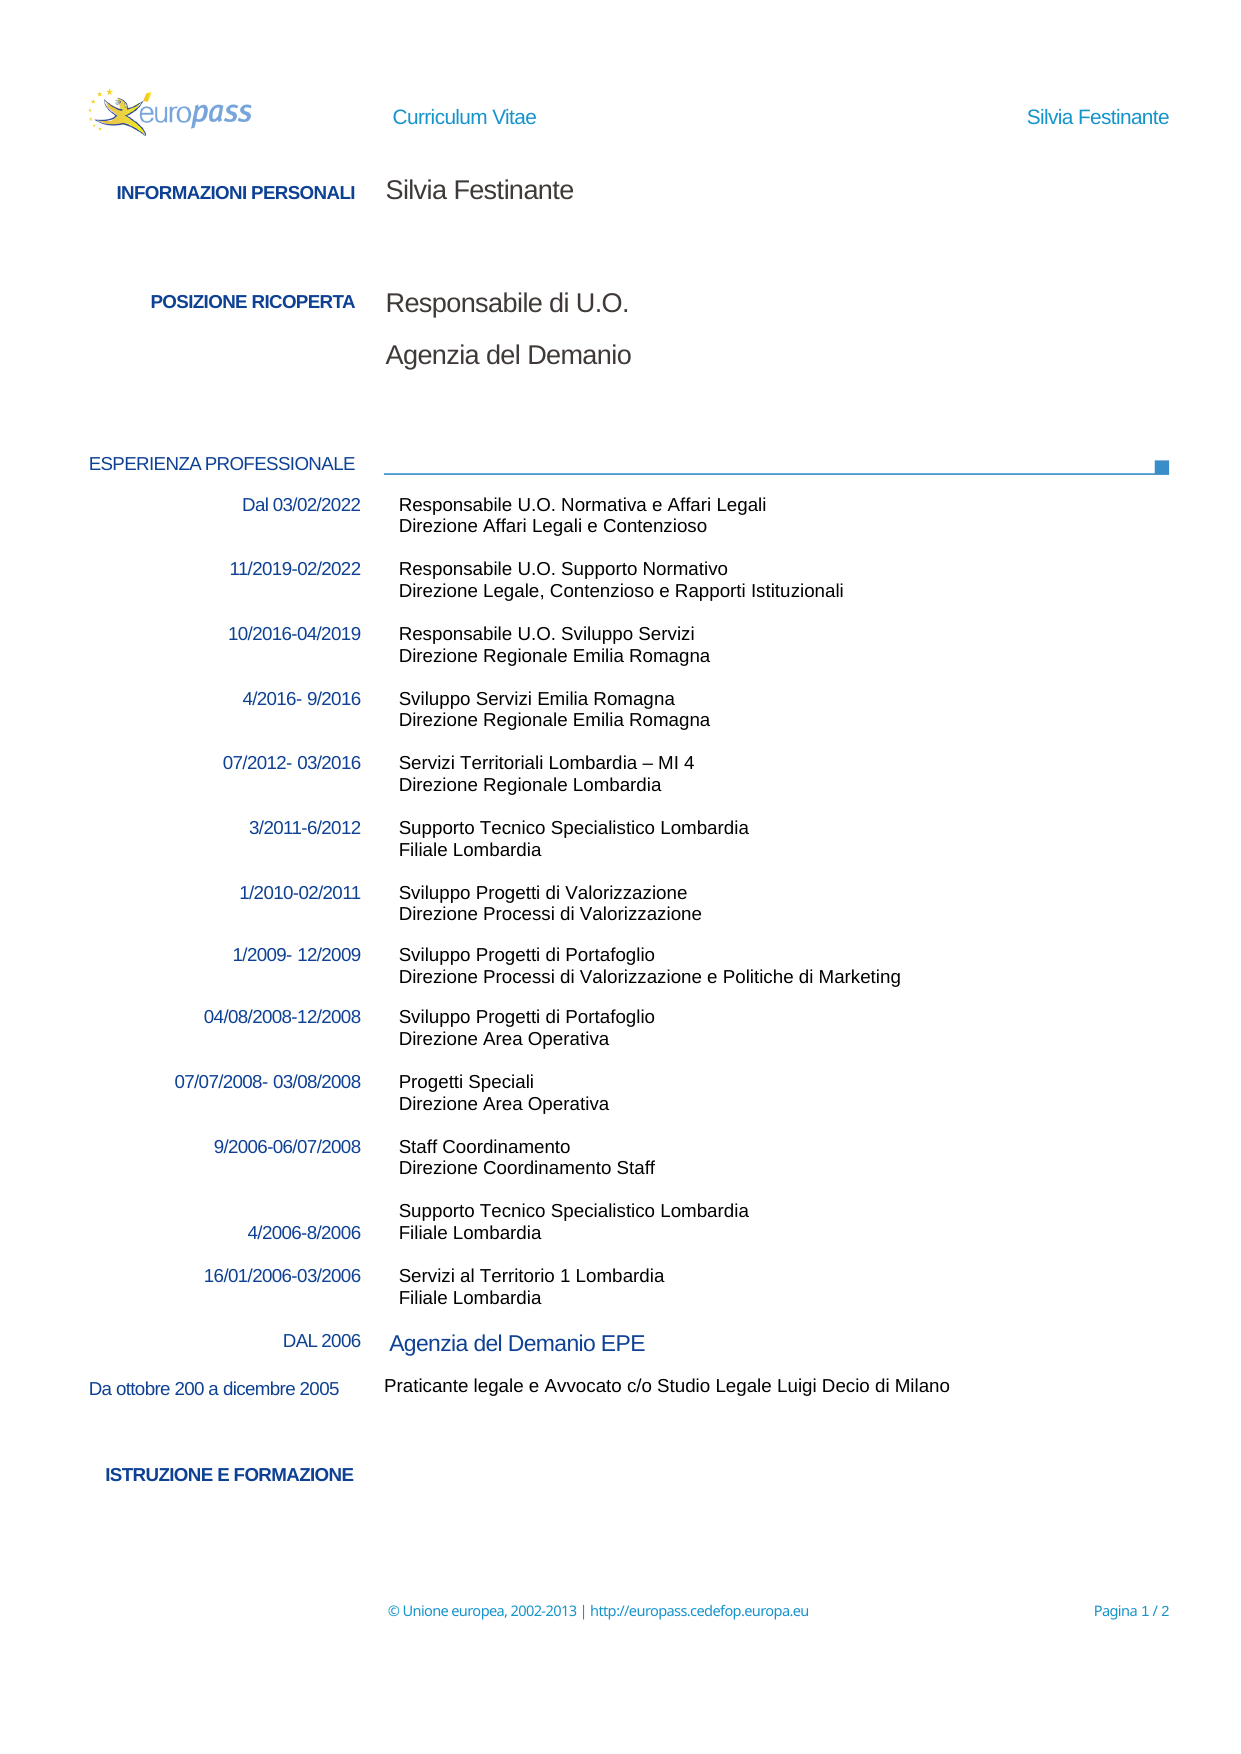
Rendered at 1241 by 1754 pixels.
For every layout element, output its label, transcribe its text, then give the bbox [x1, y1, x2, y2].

table_header INFORMAZIONI PERSONALI [89, 171, 385, 208]
table_cell 07/07/2008- 03/08/2008 [89, 1071, 384, 1136]
table_cell 10/2016-04/2019 [89, 623, 384, 687]
table_cell Da ottobre 200 a dicembre 2005 [89, 1356, 384, 1399]
table_header ESPERIENZA PROFESSIONALE [89, 453, 384, 474]
table_cell Responsabile di U.O. Agenzia del Demanio [385, 209, 1176, 389]
table_cell 1/2010-02/2011 [89, 882, 384, 944]
table_cell 4/2016- 9/2016 [89, 688, 384, 752]
table_cell 16/01/2006-03/2006 [89, 1265, 384, 1308]
table_cell Responsabile U.O. Supporto Normativo Direzione Legale, Contenzioso e Rapporti Istituzionali [384, 558, 1169, 623]
table_cell [89, 390, 1176, 414]
table_header [384, 1442, 1169, 1485]
table_cell Sviluppo Progetti di Portafoglio Direzione Area Operativa [384, 1006, 1169, 1071]
table_cell POSIZIONE RICOPERTA [89, 209, 385, 389]
table_cell Sviluppo Servizi Emilia Romagna Direzione Regionale Emilia Romagna [384, 688, 1169, 752]
table_cell Sviluppo Progetti di Valorizzazione Direzione Processi di Valorizzazione [384, 882, 1169, 944]
table_cell [89, 1308, 384, 1329]
table_cell Sviluppo Progetti di Portafoglio Direzione Processi di Valorizzazione e Politiche di Marketing [384, 944, 1169, 1006]
table_cell DAL 2006 [89, 1330, 384, 1356]
table_header [384, 453, 1169, 473]
table_cell 07/2012- 03/2016 [89, 752, 384, 817]
table_cell 11/2019-02/2022 [89, 558, 384, 623]
table_cell 4/2006-8/2006 [89, 1179, 384, 1265]
table_header Silvia Festinante [385, 171, 1176, 208]
table_cell Supporto Tecnico Specialistico Lombardia Filiale Lombardia [384, 817, 1169, 882]
table_cell Agenzia del Demanio EPE [384, 1330, 1169, 1356]
table_cell 04/08/2008-12/2008 [89, 1006, 384, 1071]
table_cell 1/2009- 12/2009 [89, 944, 384, 1006]
table_header Responsabile U.O. Normativa e Affari Legali Direzione Affari Legali e Contenzioso [384, 494, 1169, 558]
table_cell Supporto Tecnico Specialistico Lombardia Filiale Lombardia [384, 1179, 1169, 1265]
table_cell 9/2006-06/07/2008 [89, 1136, 384, 1179]
table_cell 3/2011-6/2012 [89, 817, 384, 882]
table_cell Servizi al Territorio 1 Lombardia Filiale Lombardia [384, 1265, 1169, 1308]
table_cell Responsabile U.O. Sviluppo Servizi Direzione Regionale Emilia Romagna [384, 623, 1169, 687]
table_cell Progetti Speciali Direzione Area Operativa [384, 1071, 1169, 1136]
table_header Dal 03/02/2022 [89, 494, 384, 558]
table_cell Servizi Territoriali Lombardia – MI 4 Direzione Regionale Lombardia [384, 752, 1169, 817]
table_cell Staff Coordinamento Direzione Coordinamento Staff [384, 1136, 1169, 1179]
table_cell [384, 1308, 1169, 1329]
table_cell Praticante legale e Avvocato c/o Studio Legale Luigi Decio di Milano [384, 1356, 1169, 1399]
table_header ISTRUZIONE E FORMAZIONE [89, 1442, 384, 1485]
